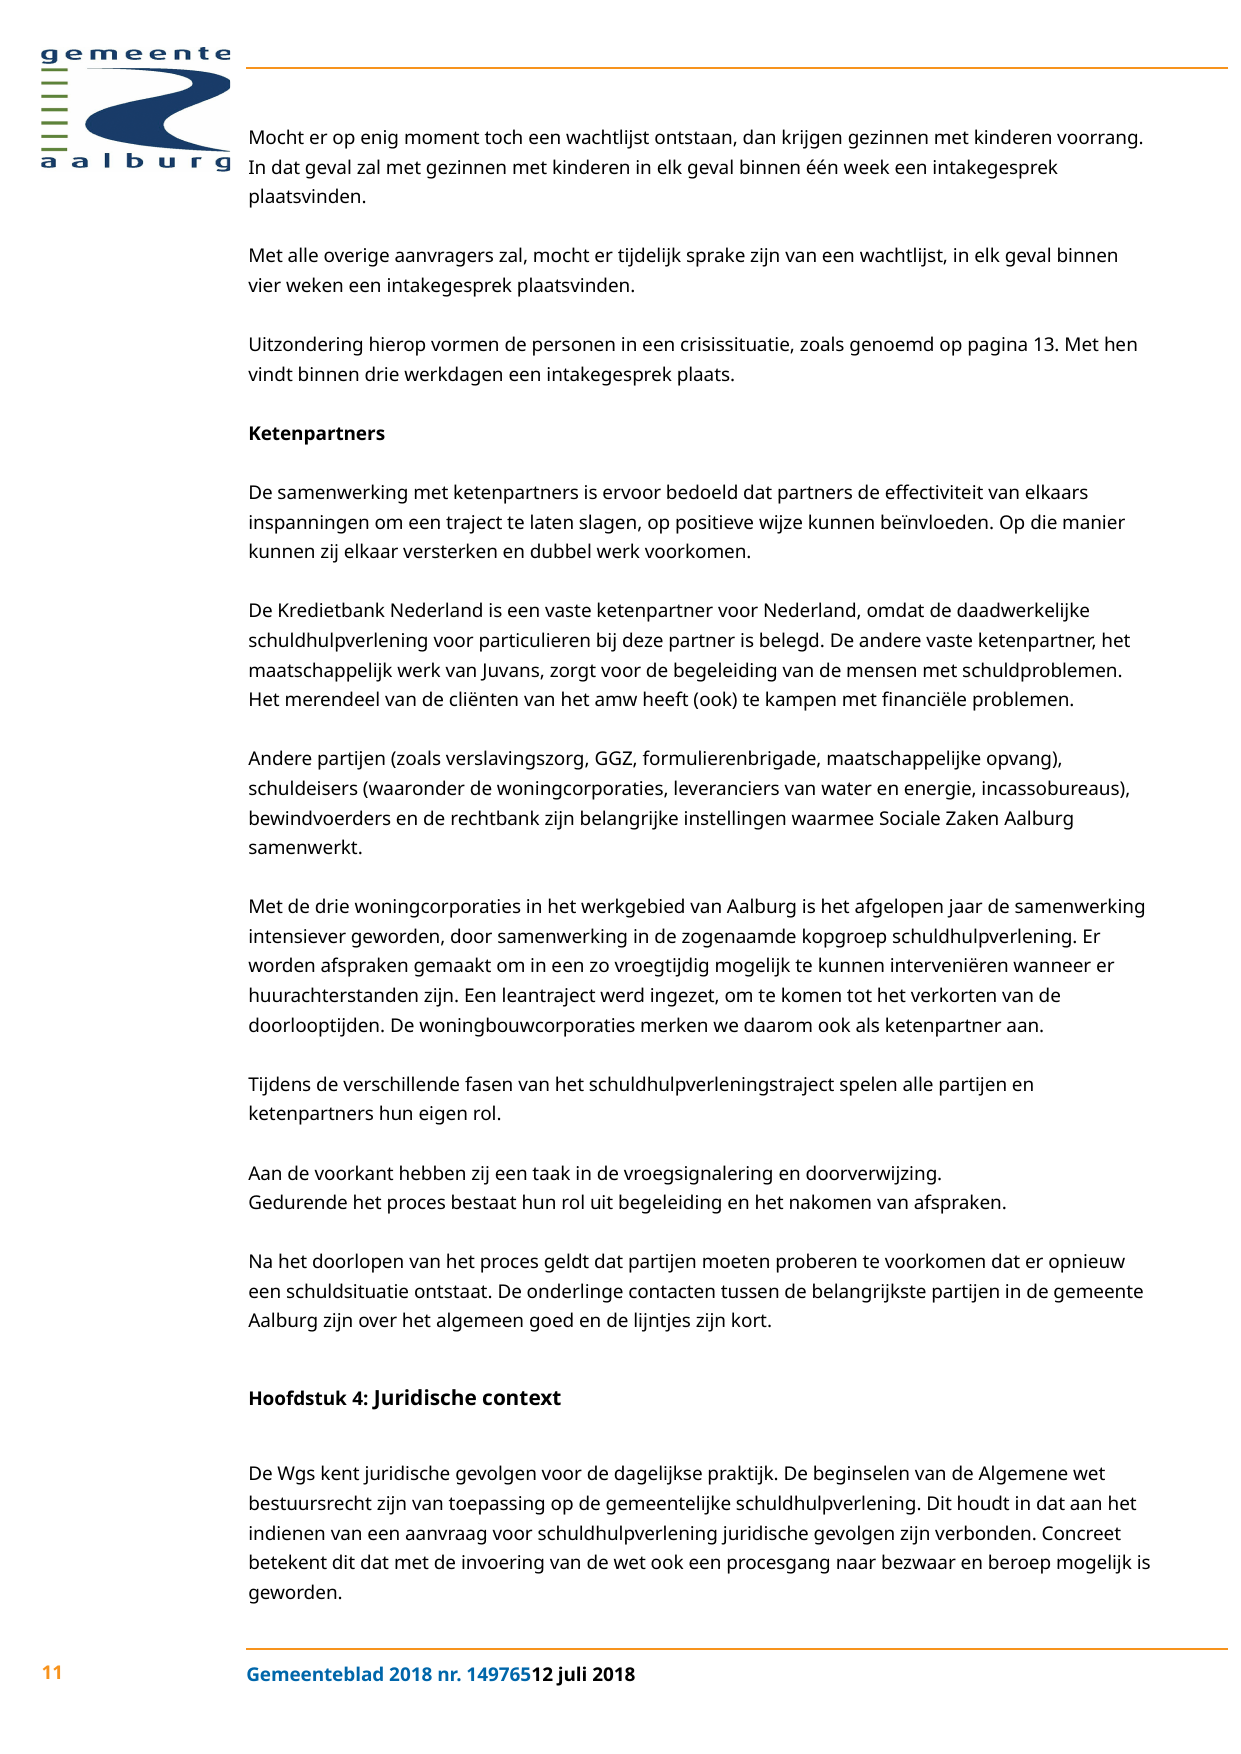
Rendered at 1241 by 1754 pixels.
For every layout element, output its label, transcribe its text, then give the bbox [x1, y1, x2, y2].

text De Wgs kent juridische gevolgen voor de dagelijkse praktijk. De beginselen van de Algemene wet bestuursrecht zijn van toepassing op de gemeentelijke schuldhulpverlening. Dit houdt in dat aan het indienen van een aanvraag voor schuldhulpverlening juridische gevolgen zijn verbonden. Concreet betekent dit dat met de invoering van de wet ook een procesgang naar bezwaar en beroep mogelijk is geworden. [248, 1461, 1152, 1605]
text Uitzondering hierop vormen de personen in een crisissituatie, zoals genoemd op pagina 13. Met hen vindt binnen drie werkdagen een intakegesprek plaats. [248, 331, 1152, 387]
text Na het doorlopen van het proces geldt dat partijen moeten proberen te voorkomen dat er opnieuw een schuldsituatie ontstaat. De onderlinge contacten tussen de belangrijkste partijen in de gemeente Aalburg zijn over het algemeen goed en de lijntjes zijn kort. [248, 1248, 1152, 1333]
text De Kredietbank Nederland is een vaste ketenpartner voor Nederland, omdat de daadwerkelijke schuldhulpverlening voor particulieren bij deze partner is belegd. De andere vaste ketenpartner, het maatschappelijk werk van Juvans, zorgt voor de begeleiding van de mensen met schuldproblemen. Het merendeel van de cliënten van het amw heeft (ook) te kampen met financiële problemen. [248, 598, 1152, 712]
text Met de drie woningcorporaties in het werkgebied van Aalburg is het afgelopen jaar de samenwerking intensiever geworden, door samenwerking in de zogenaamde kopgroep schuldhulpverlening. Er worden afspraken gemaakt om in een zo vroegtijdig mogelijk te kunnen interveniëren wanneer er huurachterstanden zijn. Een leantraject werd ingezet, om te komen tot het verkorten van de doorlooptijden. De woningbouwcorporaties merken we daarom ook als ketenpartner aan. [248, 893, 1152, 1038]
text De samenwerking met ketenpartners is ervoor bedoeld dat partners de effectiviteit van elkaars inspanningen om een traject te laten slagen, op positieve wijze kunnen beïnvloeden. Op die manier kunnen zij elkaar versterken en dubbel werk voorkomen. [248, 479, 1152, 564]
text Aan de voorkant hebben zij een taak in de vroegsignalering en doorverwijzing. [248, 1160, 1152, 1186]
text Gedurende het proces bestaat hun rol uit begeleiding en het nakomen van afspraken. [248, 1189, 1152, 1215]
text Met alle overige aanvragers zal, mocht er tijdelijk sprake zijn van een wachtlijst, in elk geval binnen vier weken een intakegesprek plaatsvinden. [248, 243, 1152, 298]
picture [41, 47, 231, 172]
text Andere partijen (zoals verslavingszorg, GGZ, formulierenbrigade, maatschappelijke opvang), schuldeisers (waaronder de woningcorporaties, leveranciers van water en energie, incassobureaus), bewindvoerders en de rechtbank zijn belangrijke instellingen waarmee Sociale Zaken Aalburg samenwerkt. [248, 746, 1152, 860]
text Hoofdstuk 4: Juridische context [248, 1383, 1152, 1411]
text Tijdens de verschillende fasen van het schuldhulpverleningstraject spelen alle partijen en ketenpartners hun eigen rol. [248, 1071, 1152, 1126]
text Mocht er op enig moment toch een wachtlijst ontstaan, dan krijgen gezinnen met kinderen voorrang. In dat geval zal met gezinnen met kinderen in elk geval binnen één week een intakegesprek plaatsvinden. [248, 124, 1152, 209]
text Ketenpartners [248, 420, 1152, 446]
